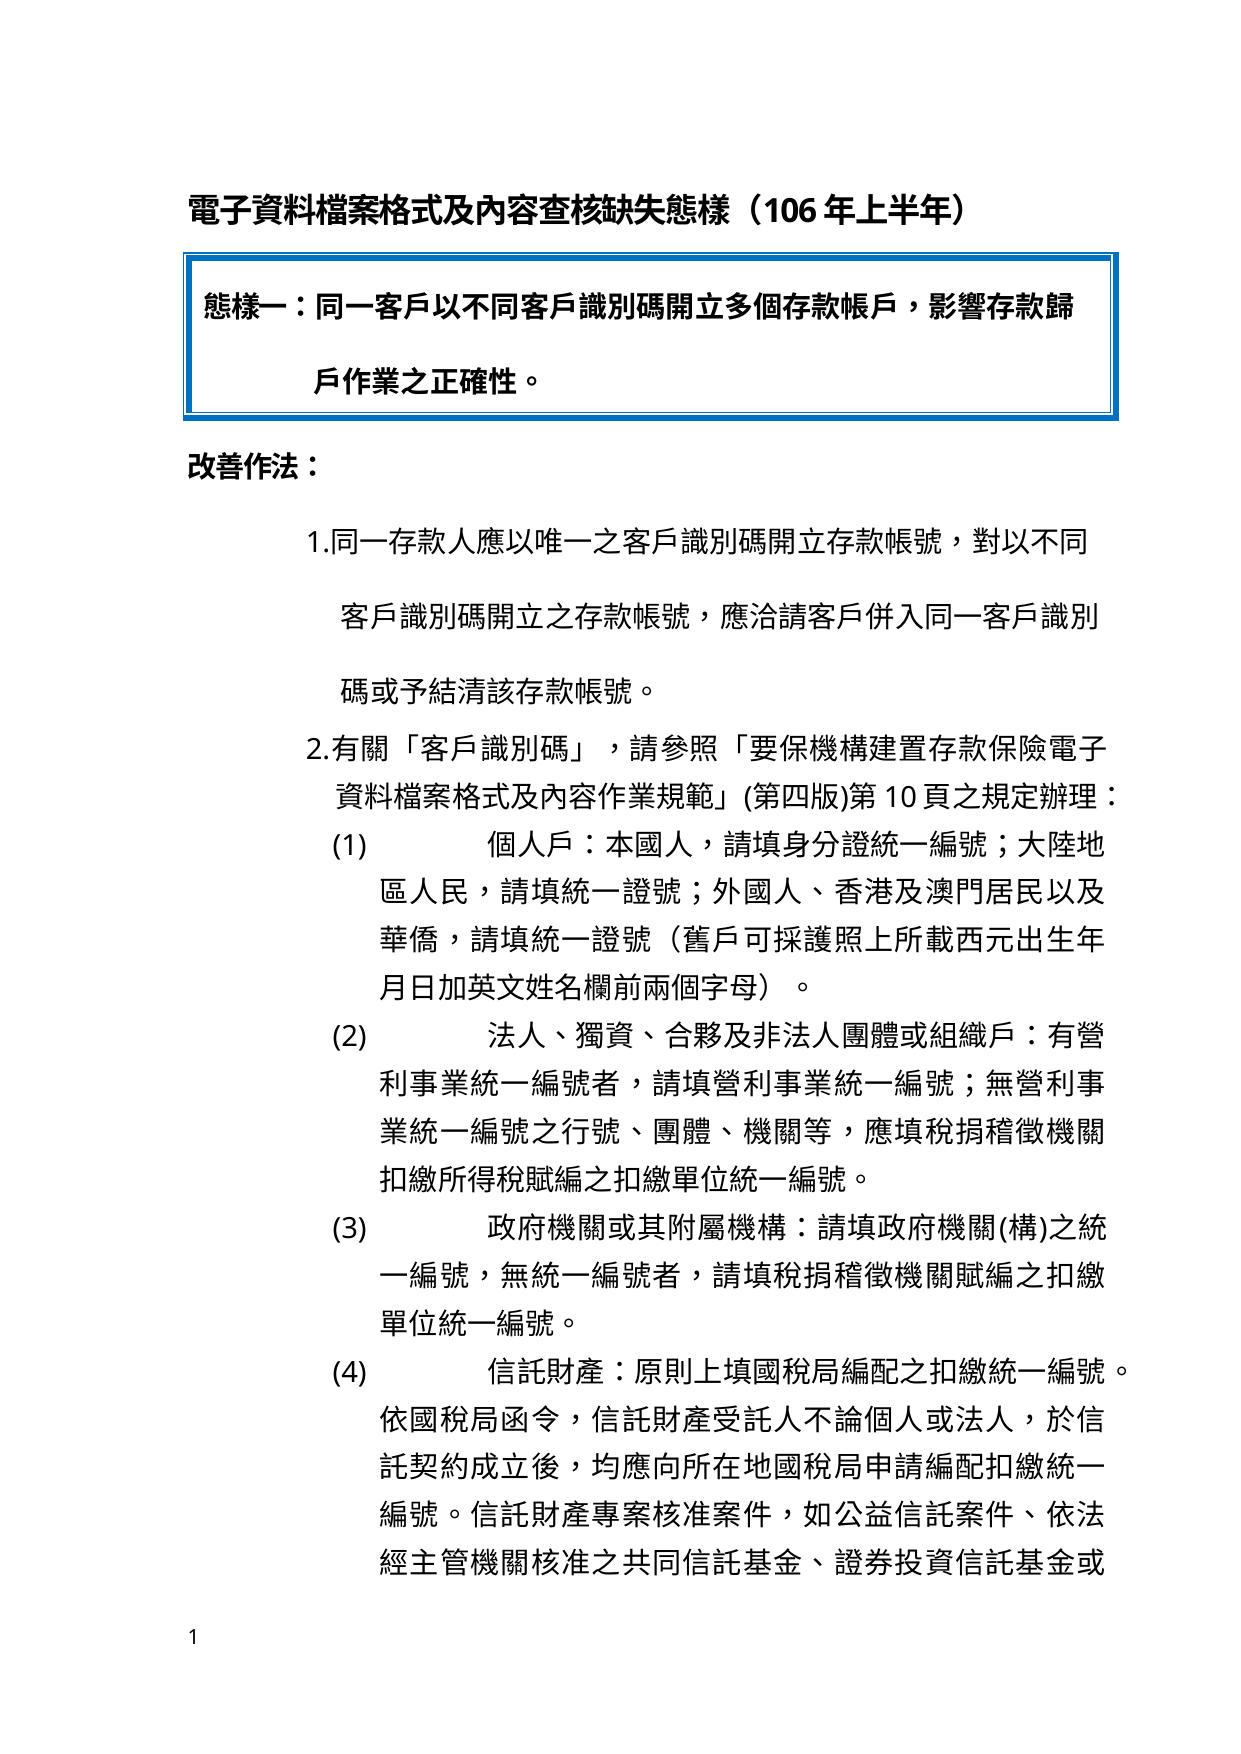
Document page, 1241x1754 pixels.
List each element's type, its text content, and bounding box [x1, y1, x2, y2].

list 個人戶：本國人，請填身分證統一編號；大陸地區人民，請填統一證號；外國人、香港及澳門居民以及華僑，請填統一證號（舊戶可採護照上所載西元出生年月日加英文姓名欄前兩個字母）。 [332, 817, 1107, 1008]
list 政府機關或其附屬機構：請填政府機關(構)之統一編號，無統一編號者，請填稅捐稽徵機關賦編之扣繳單位統一編號。 [332, 1200, 1107, 1344]
text 1.同一存款人應以唯一之客戶識別碼開立存款帳號，對以不同客戶識別碼開立之存款帳號，應洽請客戶併入同一客戶識別碼或予結清該存款帳號。 [306, 496, 1107, 721]
text 2.有關「客戶識別碼」，請參照「要保機構建置存款保險電子資料檔案格式及內容作業規範」(第四版)第10頁之規定辦理： [306, 721, 1107, 817]
list 信託財產：原則上填國稅局編配之扣繳統一編號。依國稅局函令，信託財產受託人不論個人或法人，於信託契約成立後，均應向所在地國稅局申請編配扣繳統一編號。信託財產專案核准案件，如公益信託案件、依法經主管機關核准之共同信託基金、證券投資信託基金或其他經主管機關核准之信託基金，及私募基金信託案件，每一專案均應編配一扣繳統一編號，信託財產非專案核准案件則以每一受託人編配一個扣繳統一編號為原則。 [332, 1344, 1107, 1583]
list 法人、獨資、合夥及非法人團體或組織戶：有營利事業統一編號者，請填營利事業統一編號；無營利事業統一編號之行號、團體、機關等，應填稅捐稽徵機關扣繳所得稅賦編之扣繳單位統一編號。 [332, 1008, 1107, 1200]
text 電子資料檔案格式及內容查核缺失態樣（106年上半年） [187, 164, 1107, 239]
text 改善作法： [187, 421, 1107, 496]
table_header 態樣一：同一客戶以不同客戶識別碼開立多個存款帳戶，影響存款歸戶作業之正確性。 [192, 261, 1110, 411]
